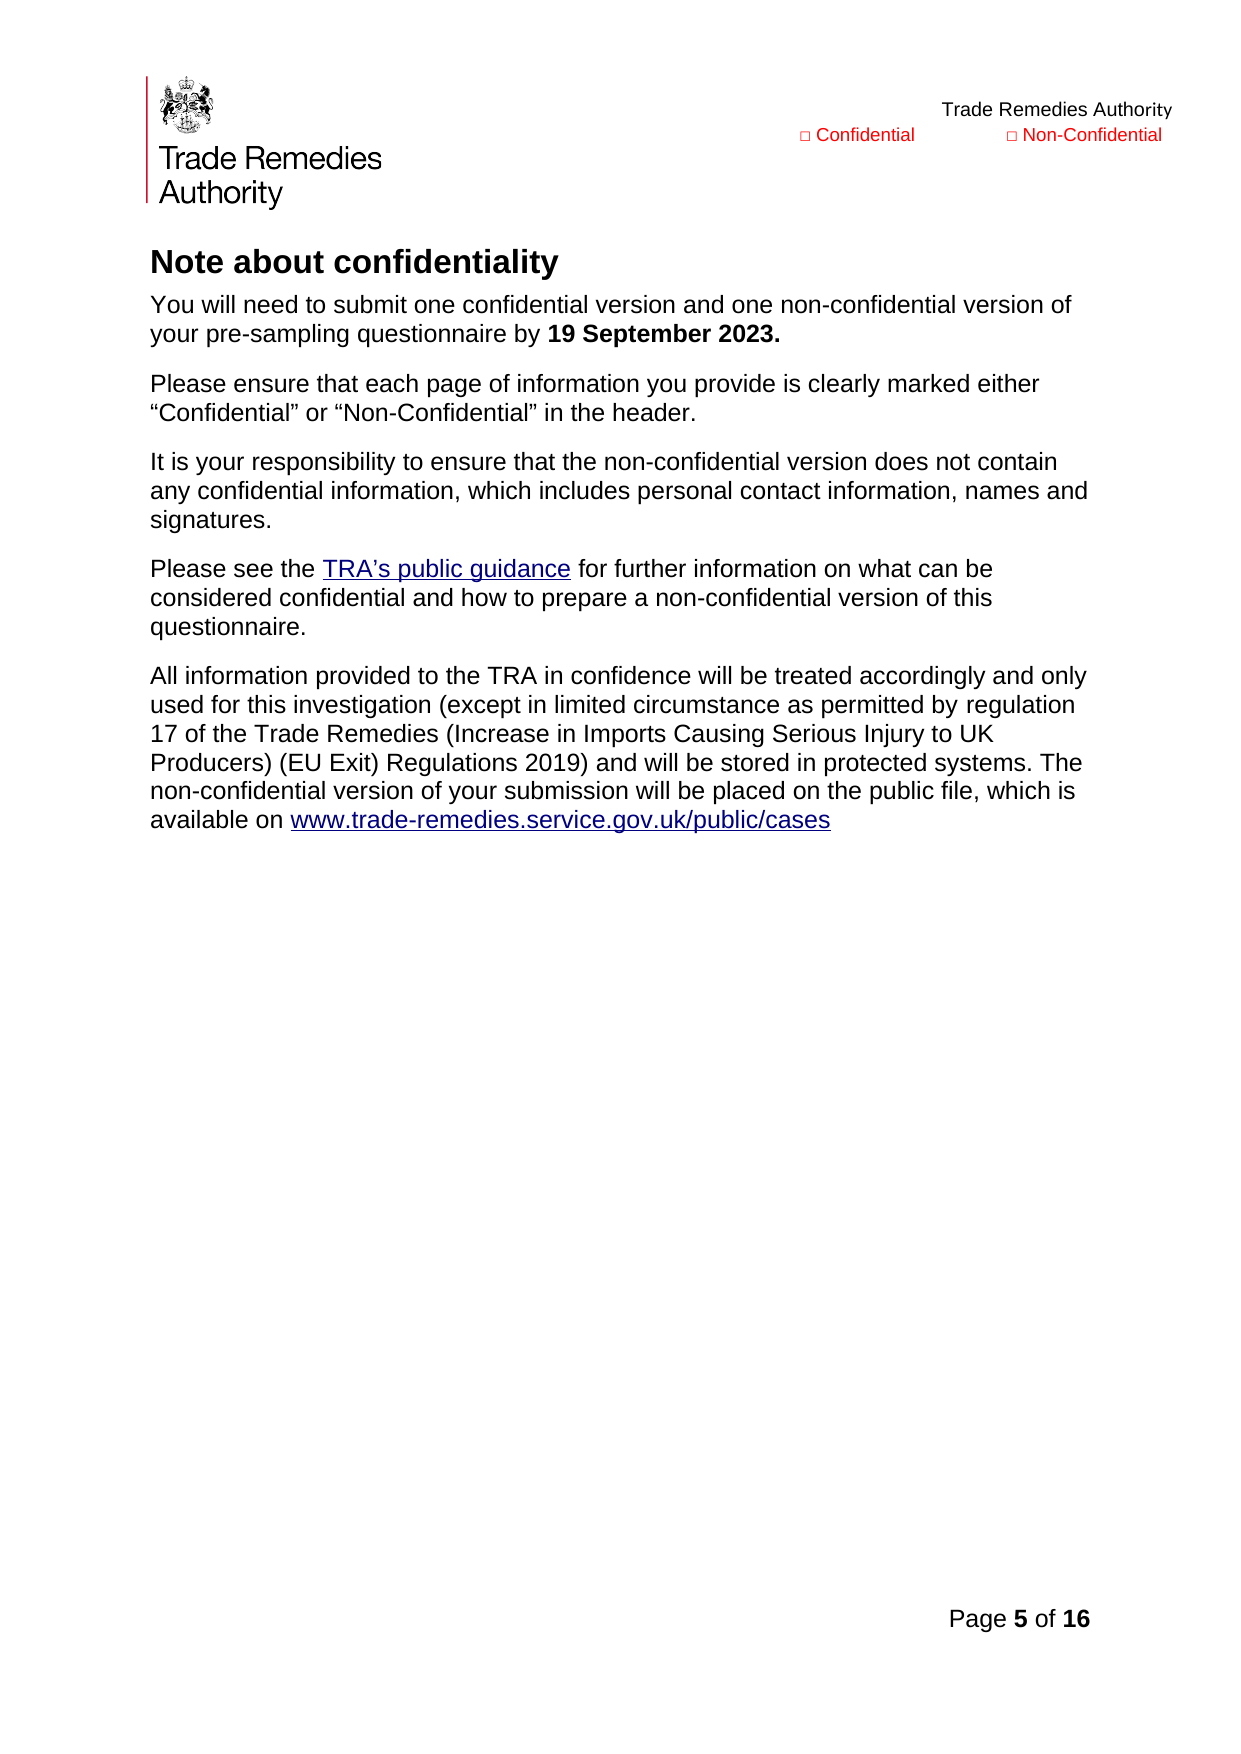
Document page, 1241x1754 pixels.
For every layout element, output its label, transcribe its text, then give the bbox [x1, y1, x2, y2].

text It is your responsibility to ensure that the non-confidential version does not contain any confidential information, which includes personal contact information, names and signatures. [150, 447, 1090, 533]
text Please ensure that each page of information you provide is clearly marked either “Confidential” or “Non-Confidential” in the header. [150, 369, 1090, 426]
text Please see the TRA’s public guidance for further information on what can be considered confidential and how to prepare a non-confidential version of this questionnaire. [150, 554, 1090, 641]
subtitle Note about confidentiality [150, 242, 1090, 280]
text All information provided to the TRA in confidence will be treated accordingly and only used for this investigation (except in limited circumstance as permitted by regulation 17 of the Trade Remedies (Increase in Imports Causing Serious Injury to UK Producers) (EU Exit) Regulations 2019) and will be stored in protected systems. The non-confidential version of your submission will be placed on the public file, which is available on www.trade-remedies.service.gov.uk/public/cases [150, 661, 1090, 834]
text You will need to submit one confidential version and one non-confidential version of your pre-sampling questionnaire by 19 September 2023. [150, 291, 1090, 348]
